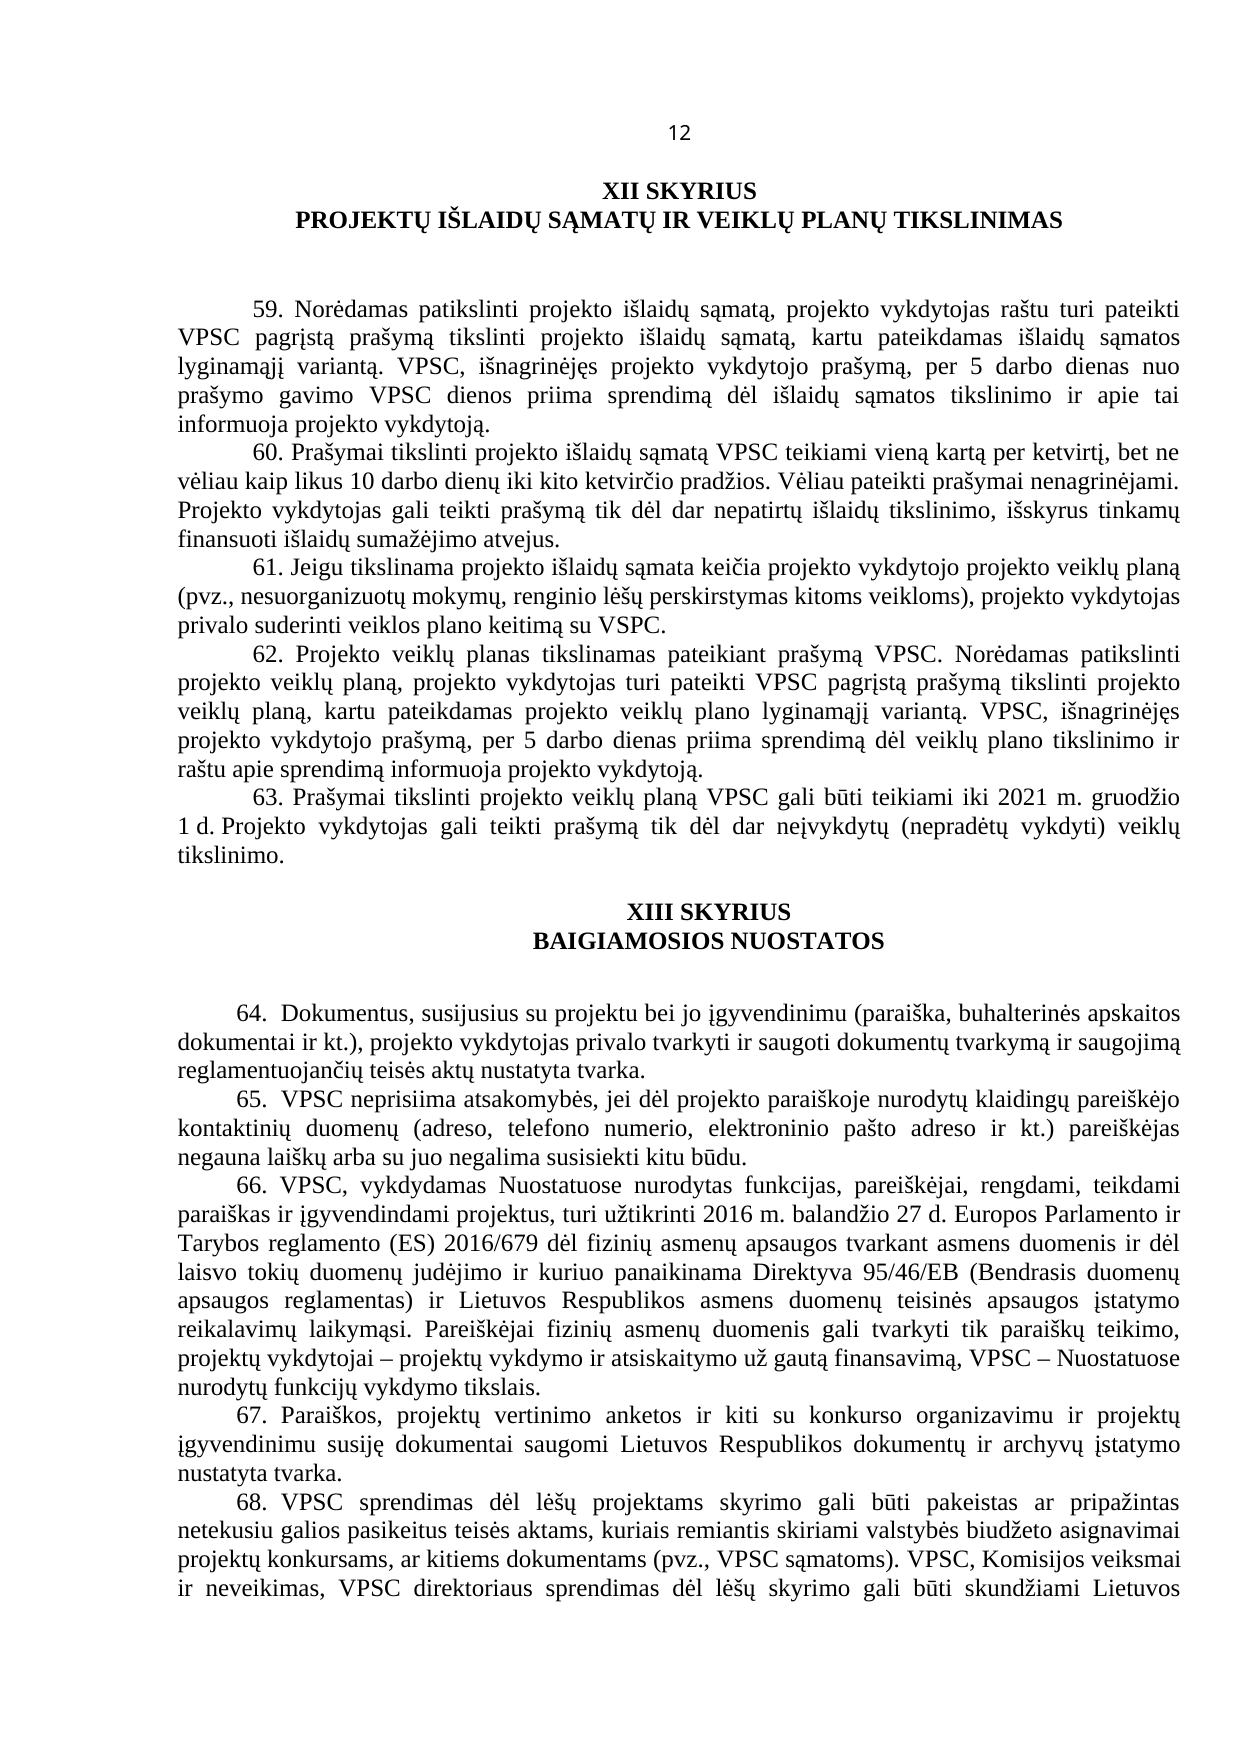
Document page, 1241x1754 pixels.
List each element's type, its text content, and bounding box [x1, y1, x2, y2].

text 64. Dokumentus, susijusius su projektu bei jo įgyvendinimu (paraiška, buhalterinės apskaitos dokumentai ir kt.), projekto vykdytojas privalo tvarkyti ir saugoti dokumentų tvarkymą ir saugojimą reglamentuojančių teisės aktų nustatyta tvarka. [177, 998, 1181, 1084]
text XIII SKYRIUS [177, 897, 1181, 926]
text 61. Jeigu tikslinama projekto išlaidų sąmata keičia projekto vykdytojo projekto veiklų planą (pvz., nesuorganizuotų mokymų, renginio lėšų perskirstymas kitoms veikloms), projekto vykdytojas privalo suderinti veiklos plano keitimą su VSPC. [177, 552, 1181, 639]
text baigiamosios nuostatos [177, 926, 1181, 955]
text 63. Prašymai tikslinti projekto veiklų planą VPSC gali būti teikiami iki 2021 m. gruodžio 1 d. Projekto vykdytojas gali teikti prašymą tik dėl dar neįvykdytų (nepradėtų vykdyti) veiklų tikslinimo. [177, 782, 1181, 869]
text 68. VPSC sprendimas dėl lėšų projektams skyrimo gali būti pakeistas ar pripažintas netekusiu galios pasikeitus teisės aktams, kuriais remiantis skiriami valstybės biudžeto asignavimai projektų konkursams, ar kitiems dokumentams (pvz., VPSC sąmatoms). VPSC, Komisijos veiksmai ir neveikimas, VPSC direktoriaus sprendimas dėl lėšų skyrimo gali būti skundžiami Lietuvos [177, 1487, 1181, 1602]
text 62. Projekto veiklų planas tikslinamas pateikiant prašymą VPSC. Norėdamas patikslinti projekto veiklų planą, projekto vykdytojas turi pateikti VPSC pagrįstą prašymą tikslinti projekto veiklų planą, kartu pateikdamas projekto veiklų plano lyginamąjį variantą. VPSC, išnagrinėjęs projekto vykdytojo prašymą, per 5 darbo dienas priima sprendimą dėl veiklų plano tikslinimo ir raštu apie sprendimą informuoja projekto vykdytoją. [177, 639, 1181, 782]
text 66. VPSC, vykdydamas Nuostatuose nurodytas funkcijas, pareiškėjai, rengdami, teikdami paraiškas ir įgyvendindami projektus, turi užtikrinti 2016 m. balandžio 27 d. Europos Parlamento ir Tarybos reglamento (ES) 2016/679 dėl fizinių asmenų apsaugos tvarkant asmens duomenis ir dėl laisvo tokių duomenų judėjimo ir kuriuo panaikinama Direktyva 95/46/EB (Bendrasis duomenų apsaugos reglamentas) ir Lietuvos Respublikos asmens duomenų teisinės apsaugos įstatymo reikalavimų laikymąsi. Pareiškėjai fizinių asmenų duomenis gali tvarkyti tik paraiškų teikimo, projektų vykdytojai – projektų vykdymo ir atsiskaitymo už gautą finansavimą, VPSC – Nuostatuose nurodytų funkcijų vykdymo tikslais. [177, 1171, 1181, 1401]
text XII SKYRIUS [177, 176, 1181, 205]
text 65. VPSC neprisiima atsakomybės, jei dėl projekto paraiškoje nurodytų klaidingų pareiškėjo kontaktinių duomenų (adreso, telefono numerio, elektroninio pašto adreso ir kt.) pareiškėjas negauna laiškų arba su juo negalima susisiekti kitu būdu. [177, 1084, 1181, 1171]
text 60. Prašymai tikslinti projekto išlaidų sąmatą VPSC teikiami vieną kartą per ketvirtį, bet ne vėliau kaip likus 10 darbo dienų iki kito ketvirčio pradžios. Vėliau pateikti prašymai nenagrinėjami. Projekto vykdytojas gali teikti prašymą tik dėl dar nepatirtų išlaidų tikslinimo, išskyrus tinkamų finansuoti išlaidų sumažėjimo atvejus. [177, 437, 1181, 552]
text 59. Norėdamas patikslinti projekto išlaidų sąmatą, projekto vykdytojas raštu turi pateikti VPSC pagrįstą prašymą tikslinti projekto išlaidų sąmatą, kartu pateikdamas išlaidų sąmatos lyginamąjį variantą. VPSC, išnagrinėjęs projekto vykdytojo prašymą, per 5 darbo dienas nuo prašymo gavimo VPSC dienos priima sprendimą dėl išlaidų sąmatos tikslinimo ir apie tai informuoja projekto vykdytoją. [177, 294, 1181, 437]
text PROJEKTŲ IŠLAIDŲ SĄMATŲ IR VEIKLŲ PLANŲ TIKSLINIMAS [177, 205, 1181, 234]
text 67. Paraiškos, projektų vertinimo anketos ir kiti su konkurso organizavimu ir projektų įgyvendinimu susiję dokumentai saugomi Lietuvos Respublikos dokumentų ir archyvų įstatymo nustatyta tvarka. [177, 1401, 1181, 1487]
